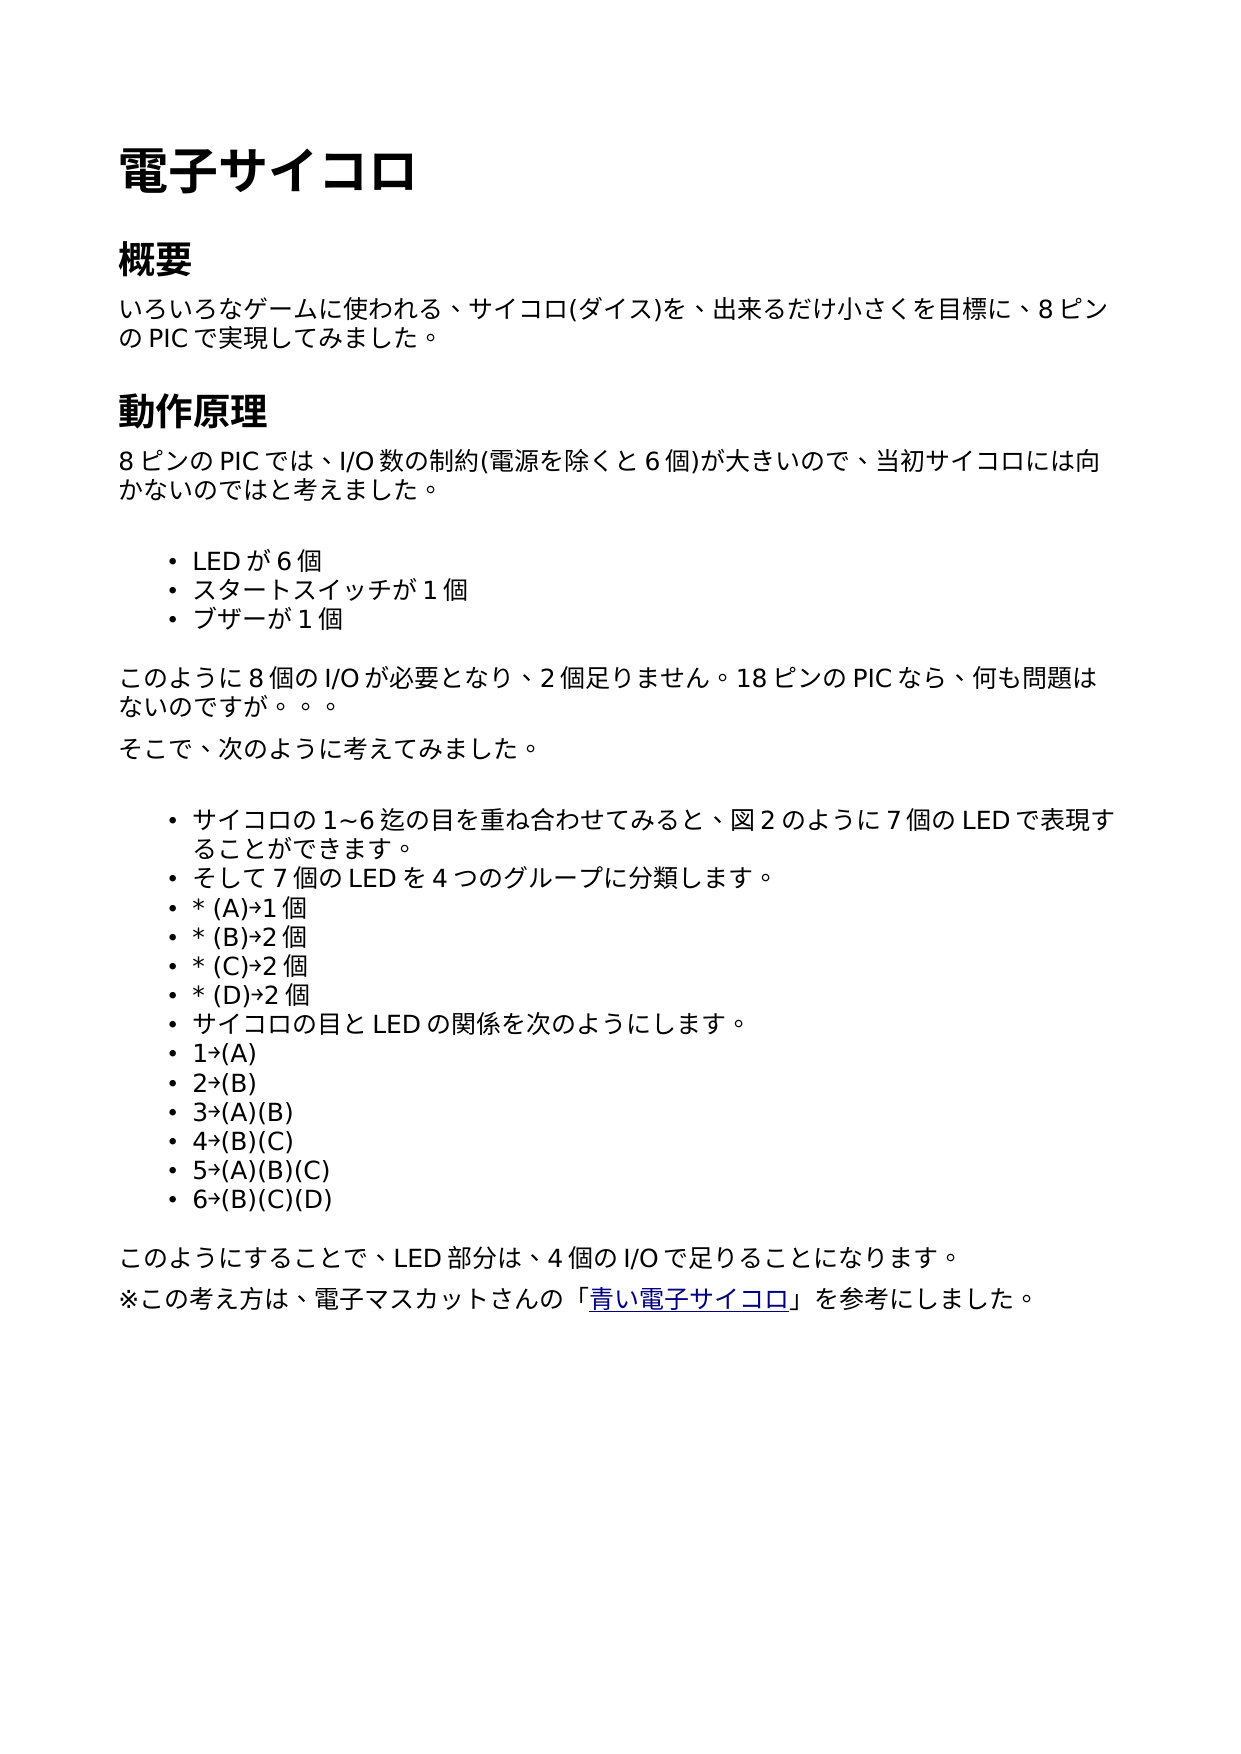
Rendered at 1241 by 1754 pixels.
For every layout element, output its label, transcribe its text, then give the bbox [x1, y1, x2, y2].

list 1￫(A) [177, 1039, 1122, 1069]
list LEDが6個 [177, 547, 1122, 576]
list * (C)￫2個 [177, 952, 1122, 981]
list サイコロの1~6迄の目を重ね合わせてみると、図2のように7個のLEDで表現することができます。 [177, 806, 1122, 864]
list * (A)￫1個 [177, 894, 1122, 923]
list そして7個のLEDを4つのグループに分類します。 [177, 864, 1122, 894]
text ※この考え方は、電子マスカットさんの「青い電子サイコロ」を参考にしました。 [118, 1286, 1122, 1315]
subtitle 動作原理 [118, 391, 1122, 434]
list スタートスイッチが1個 [177, 576, 1122, 606]
list サイコロの目とLEDの関係を次のようにします。 [177, 1010, 1122, 1039]
list * (D)￫2個 [177, 981, 1122, 1010]
text そこで、次のように考えてみました。 [118, 735, 1122, 764]
list * (B)￫2個 [177, 923, 1122, 952]
text このようにすることで、LED部分は、4個のI/Oで足りることになります。 [118, 1244, 1122, 1273]
subtitle 概要 [118, 239, 1122, 282]
text 8ピンのPICでは、I/O数の制約(電源を除くと6個)が大きいので、当初サイコロには向かないのではと考えました。 [118, 447, 1122, 505]
list 4￫(B)(C) [177, 1127, 1122, 1156]
list 2￫(B) [177, 1069, 1122, 1098]
list 5￫(A)(B)(C) [177, 1156, 1122, 1185]
text このように8個のI/Oが必要となり、2個足りません。18ピンのPICなら、何も問題はないのですが。。。 [118, 664, 1122, 723]
list ブザーが1個 [177, 606, 1122, 635]
list 3￫(A)(B) [177, 1098, 1122, 1127]
subtitle 電子サイコロ [118, 143, 1122, 201]
list 6￫(B)(C)(D) [177, 1185, 1122, 1214]
text いろいろなゲームに使われる、サイコロ(ダイス)を、出来るだけ小さくを目標に、8ピンのPICで実現してみました。 [118, 295, 1122, 353]
